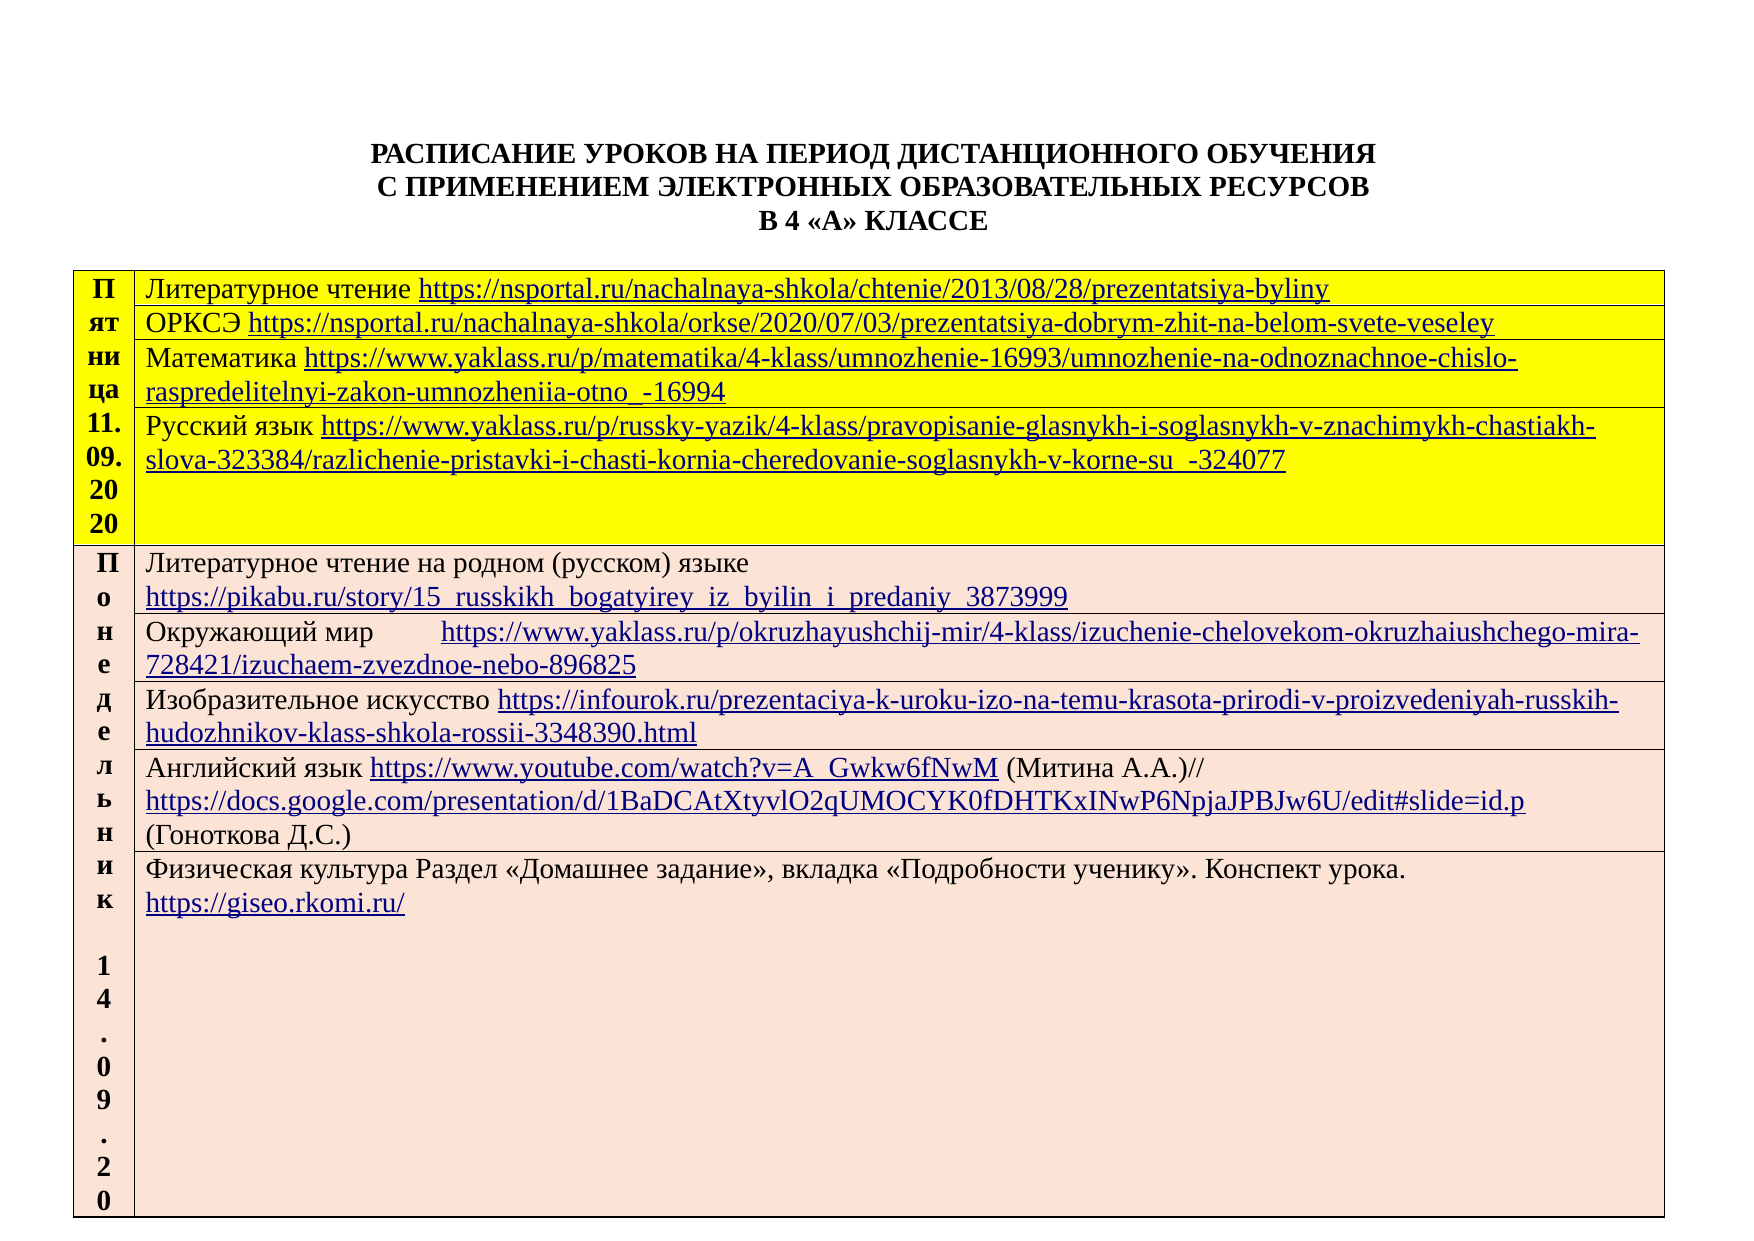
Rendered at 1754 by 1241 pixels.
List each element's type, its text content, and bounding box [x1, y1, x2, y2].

text С ПРИМЕНЕНИЕМ ЭЛЕКТРОННЫХ ОБРАЗОВАТЕЛЬНЫХ РЕСУРСОВ [89, 169, 1665, 203]
table_cell Окружающий мир https://www.yaklass.ru/p/okruzhayushchij-mir/4-klass/izuchenie-chelovekom-okruzhaiushchego-mira-728421/izuchaem-zvezdnoe-nebo-896825 [135, 614, 1664, 681]
table_cell Изобразительное искусство https://infourok.ru/prezentaciya-k-uroku-izo-na-temu-krasota-prirodi-v-proizvedeniyah-russkih-hudozhnikov-klass-shkola-rossii-3348390.html [135, 682, 1664, 749]
table_cell Математика https://www.yaklass.ru/p/matematika/4-klass/umnozhenie-16993/umnozhenie-na-odnoznachnoe-chislo-raspredelitelnyi-zakon-umnozheniia-otno_-16994 [135, 340, 1664, 407]
table_header Пятница 11.09.2020 [74, 271, 134, 544]
table_cell Физическая культура Раздел «Домашнее задание», вкладка «Подробности ученику». Конспект урока. https://giseo.rkomi.ru/ [135, 852, 1664, 1216]
table_cell Английский язык https://www.youtube.com/watch?v=A_Gwkw6fNwM (Митина А.А.)// https://docs.google.com/presentation/d/1BaDCAtXtyvlO2qUMOCYK0fDHTKxINwP6NpjaJPBJw6U/edit#slide=id.p (Гоноткова Д.С.) [135, 750, 1664, 851]
text РАСПИСАНИЕ УРОКОВ НА ПЕРИОД ДИСТАНЦИОННОГО ОБУЧЕНИЯ [89, 136, 1665, 169]
table_header Литературное чтение https://nsportal.ru/nachalnaya-shkola/chtenie/2013/08/28/prezentatsiya-byliny [135, 271, 1664, 304]
table_cell Понедельник 14.09.20 [74, 546, 134, 1216]
table_cell Русский язык https://www.yaklass.ru/p/russky-yazik/4-klass/pravopisanie-glasnykh-i-soglasnykh-v-znachimykh-chastiakh-slova-323384/razlichenie-pristavki-i-chasti-kornia-cheredovanie-soglasnykh-v-korne-su_-324077 [135, 408, 1664, 544]
table_cell ОРКСЭ https://nsportal.ru/nachalnaya-shkola/orkse/2020/07/03/prezentatsiya-dobrym-zhit-na-belom-svete-veseley [135, 306, 1664, 339]
text В 4 «А» КЛАССЕ [89, 203, 1665, 236]
table_cell Литературное чтение на родном (русском) языке https://pikabu.ru/story/15_russkikh_bogatyirey_iz_byilin_i_predaniy_3873999 [135, 546, 1664, 613]
